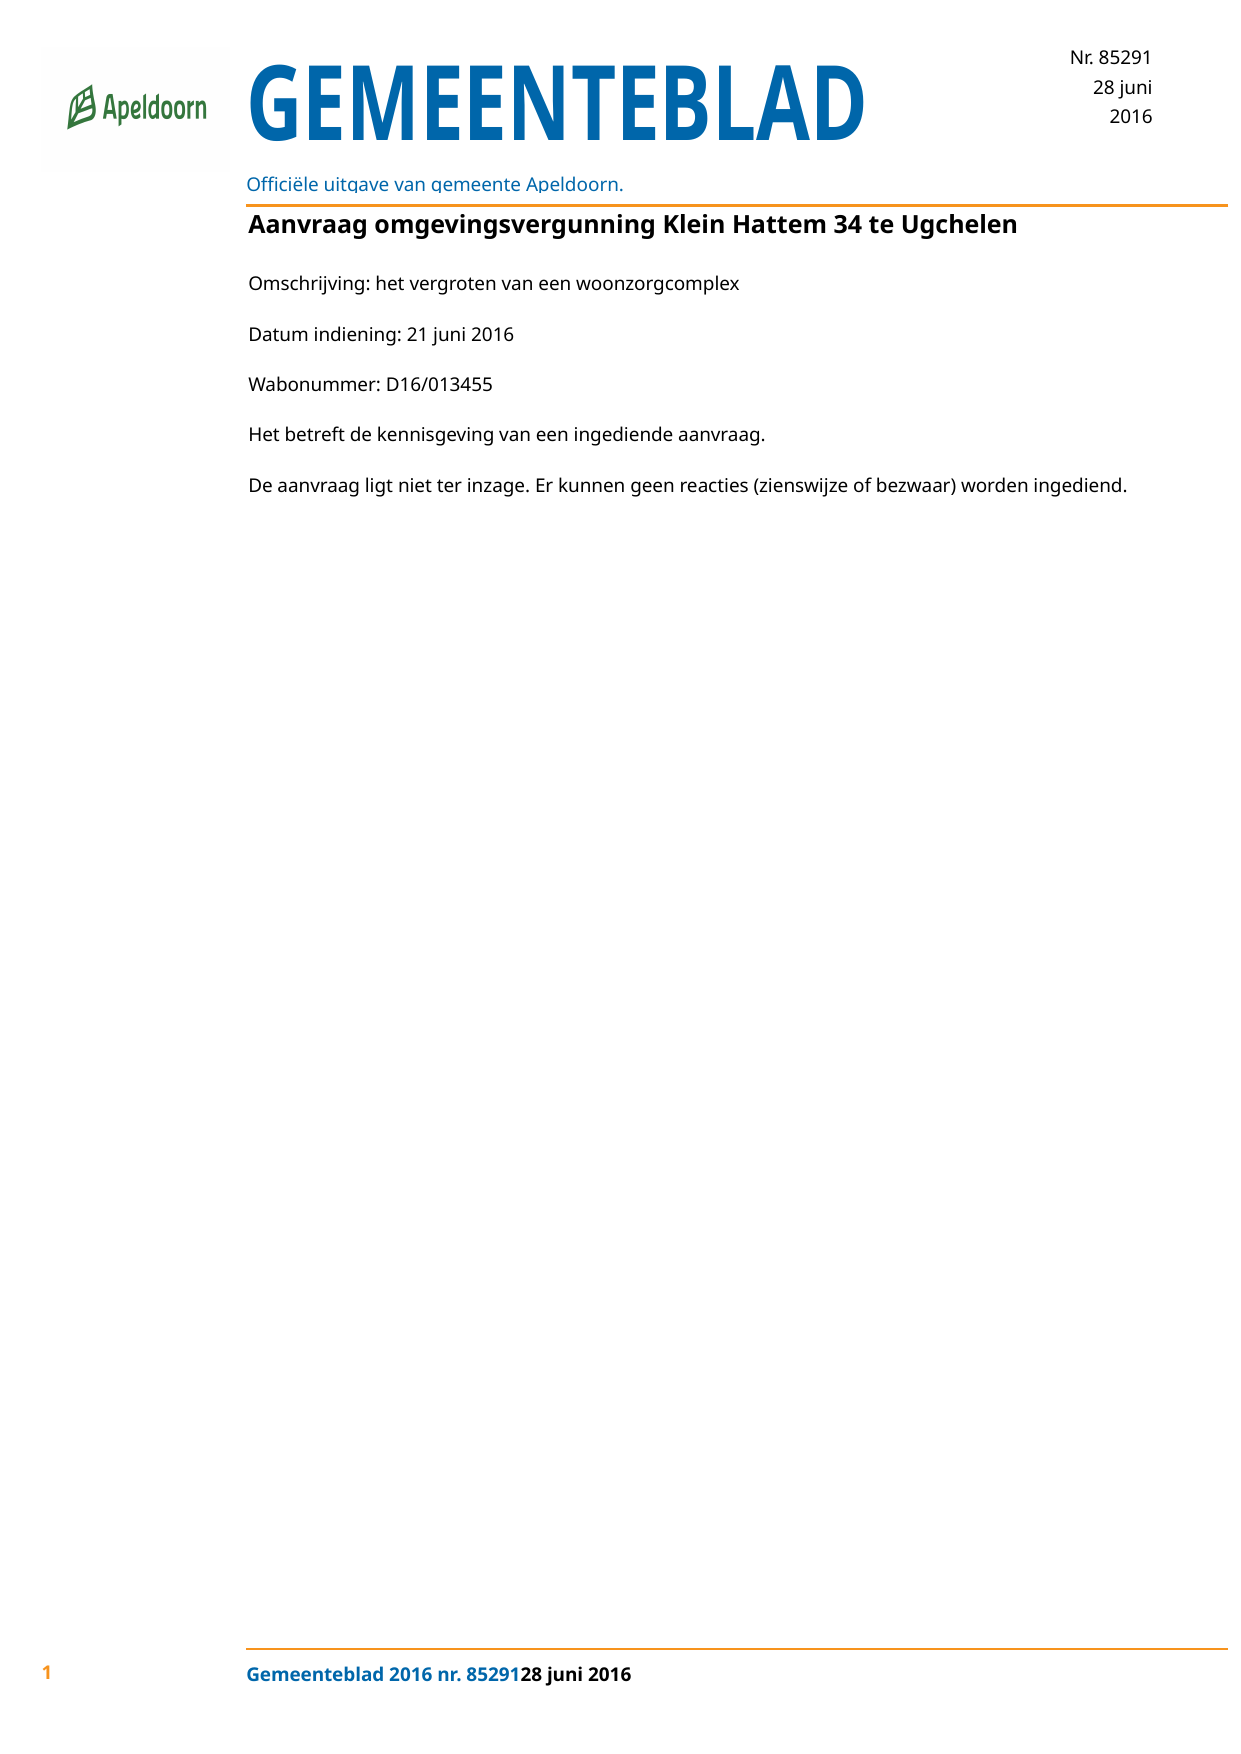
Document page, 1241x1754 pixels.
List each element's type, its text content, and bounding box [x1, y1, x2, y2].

text Het betreft de kennisgeving van een ingediende aanvraag. [248, 422, 1152, 447]
text Wabonummer: D16/013455 [248, 371, 1152, 397]
text Aanvraag omgevingsvergunning Klein Hattem 34 te Ugchelen [248, 207, 1152, 241]
picture [41, 47, 231, 172]
text Omschrijving: het vergroten van een woonzorgcomplex [248, 270, 1152, 296]
text De aanvraag ligt niet ter inzage. Er kunnen geen reacties (zienswijze of bezwaar) worden ingediend. [248, 472, 1152, 498]
text Datum indiening: 21 juni 2016 [248, 321, 1152, 346]
